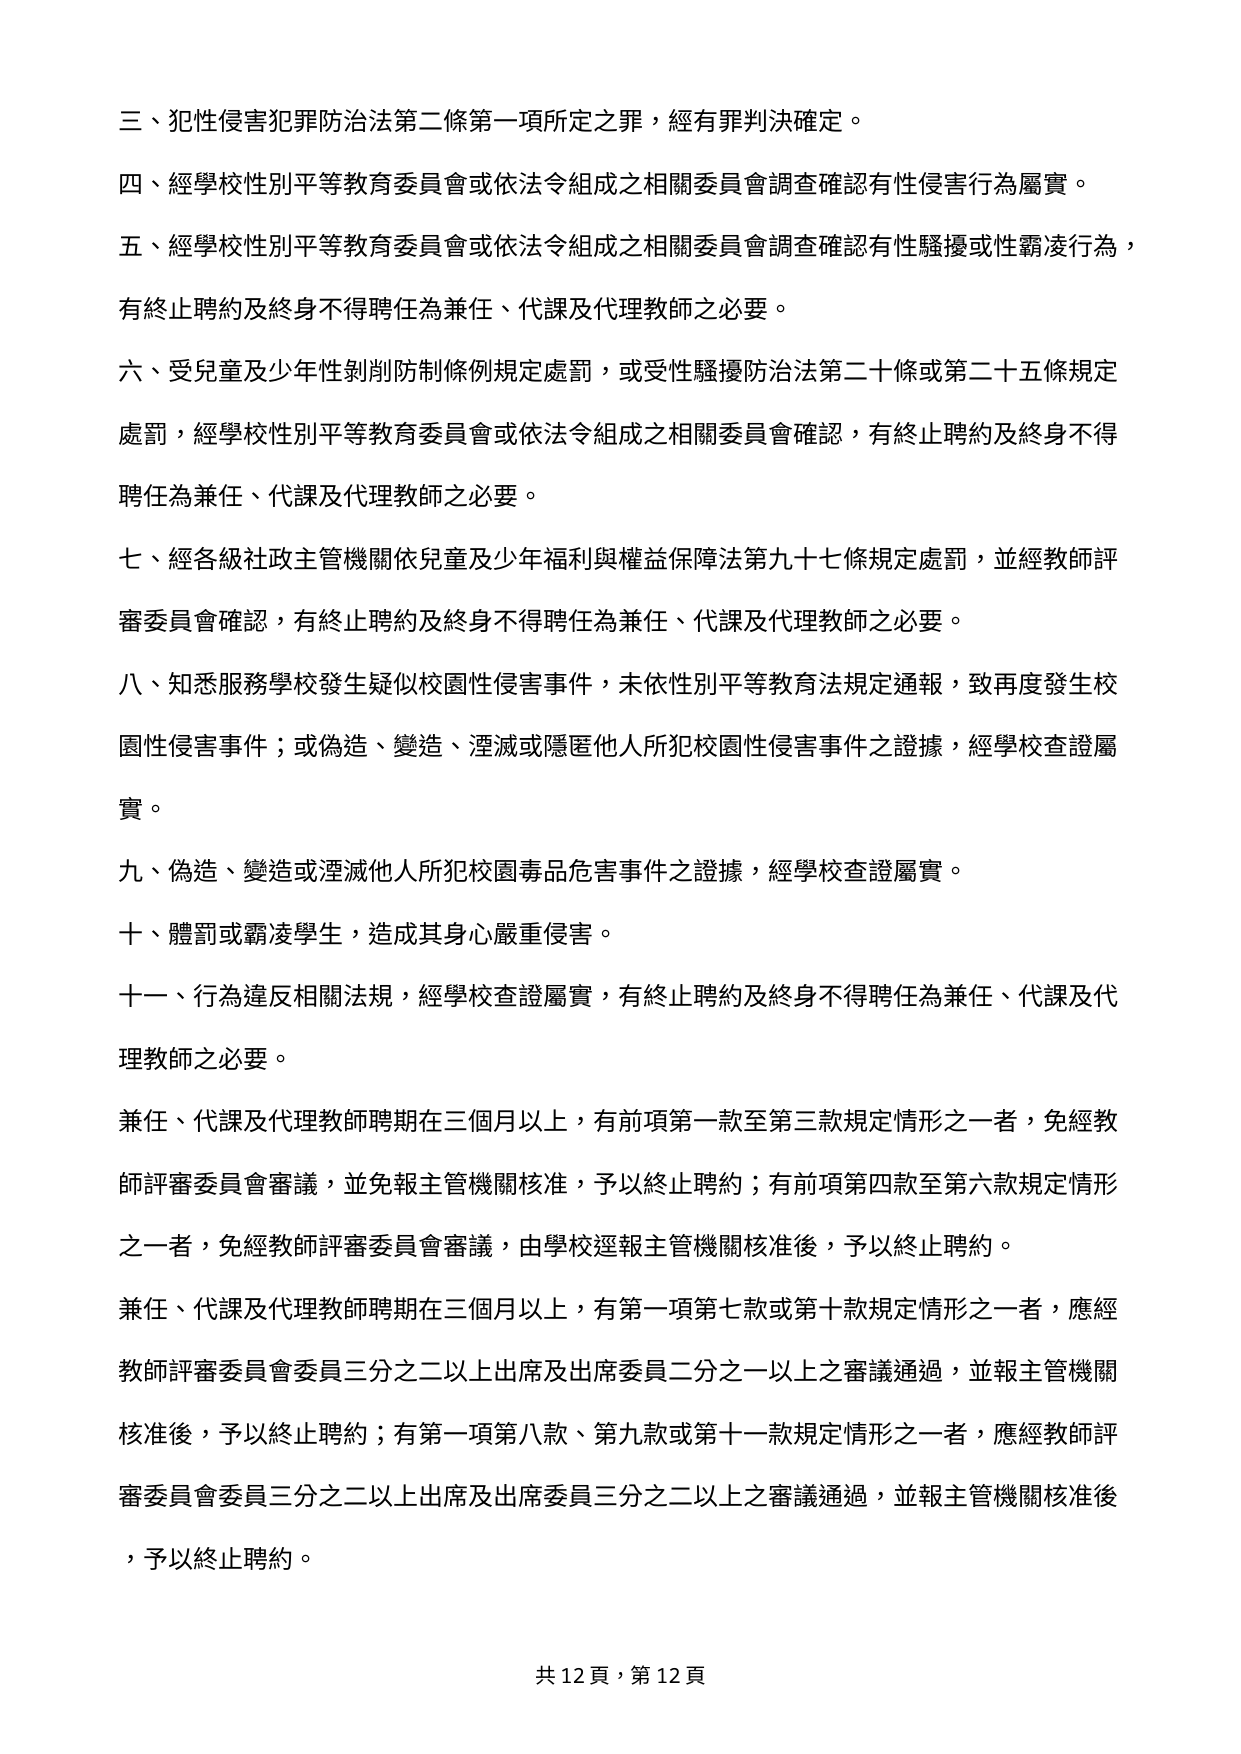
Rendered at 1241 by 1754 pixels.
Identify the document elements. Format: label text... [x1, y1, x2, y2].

text 六、受兒童及少年性剝削防制條例規定處罰，或受性騷擾防治法第二十條或第二十五條規定處罰，經學校性別平等教育委員會或依法令組成之相關委員會確認，有終止聘約及終身不得聘任為兼任、代課及代理教師之必要。 [118, 328, 1122, 516]
text 八、知悉服務學校發生疑似校園性侵害事件，未依性別平等教育法規定通報，致再度發生校園性侵害事件；或偽造、變造、湮滅或隱匿他人所犯校園性侵害事件之證據，經學校查證屬實。 [118, 641, 1122, 828]
text 兼任、代課及代理教師聘期在三個月以上，有前項第一款至第三款規定情形之一者，免經教師評審委員會審議，並免報主管機關核准，予以終止聘約；有前項第四款至第六款規定情形之一者，免經教師評審委員會審議，由學校逕報主管機關核准後，予以終止聘約。 [118, 1078, 1122, 1266]
text 十、體罰或霸凌學生，造成其身心嚴重侵害。 [118, 891, 1122, 953]
text 七、經各級社政主管機關依兒童及少年福利與權益保障法第九十七條規定處罰，並經教師評審委員會確認，有終止聘約及終身不得聘任為兼任、代課及代理教師之必要。 [118, 516, 1122, 641]
text 三、犯性侵害犯罪防治法第二條第一項所定之罪，經有罪判決確定。 [118, 78, 1122, 141]
text 四、經學校性別平等教育委員會或依法令組成之相關委員會調查確認有性侵害行為屬實。 [118, 141, 1122, 203]
text 兼任、代課及代理教師聘期在三個月以上，有第一項第七款或第十款規定情形之一者，應經教師評審委員會委員三分之二以上出席及出席委員二分之一以上之審議通過，並報主管機關核准後，予以終止聘約；有第一項第八款、第九款或第十一款規定情形之一者，應經教師評審委員會委員三分之二以上出席及出席委員三分之二以上之審議通過，並報主管機關核准後 [118, 1266, 1122, 1516]
text ，予以終止聘約。 [118, 1516, 1122, 1578]
text 十一、行為違反相關法規，經學校查證屬實，有終止聘約及終身不得聘任為兼任、代課及代理教師之必要。 [118, 953, 1122, 1078]
text 九、偽造、變造或湮滅他人所犯校園毒品危害事件之證據，經學校查證屬實。 [118, 828, 1122, 891]
text 五、經學校性別平等教育委員會或依法令組成之相關委員會調查確認有性騷擾或性霸凌行為，有終止聘約及終身不得聘任為兼任、代課及代理教師之必要。 [118, 203, 1122, 328]
